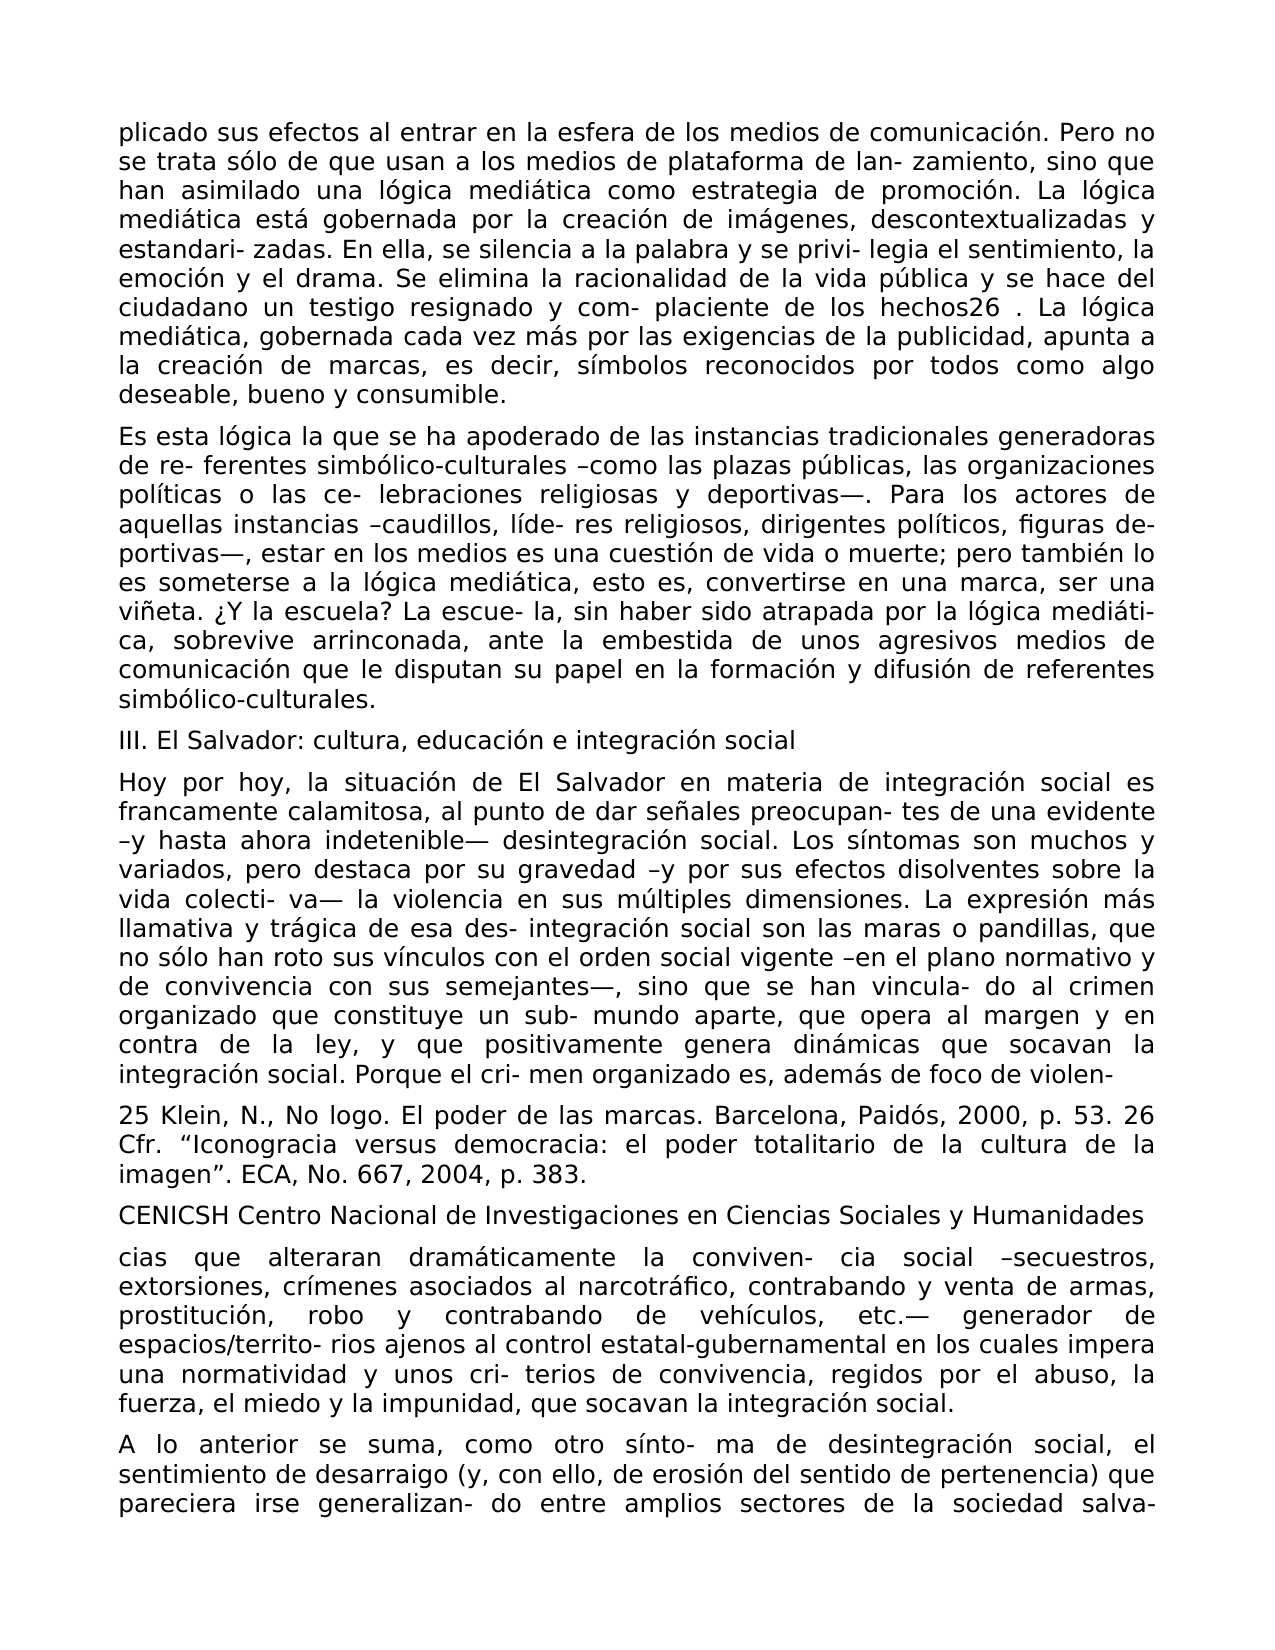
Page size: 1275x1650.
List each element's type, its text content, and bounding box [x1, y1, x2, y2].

text A lo anterior se suma, como otro sínto- ma de desintegración social, el sentimiento de desarraigo (y, con ello, de erosión del sentido de pertenencia) que pareciera irse generalizan- do entre amplios sectores de la sociedad salva- [118, 1431, 1157, 1518]
text cias que alteraran dramáticamente la conviven- cia social –secuestros, extorsiones, crímenes asociados al narcotráfico, contrabando y venta de armas, prostitución, robo y contrabando de vehículos, etc.— generador de espacios/territo- rios ajenos al control estatal-gubernamental en los cuales impera una normatividad y unos cri- terios de convivencia, regidos por el abuso, la fuerza, el miedo y la impunidad, que socavan la integración social. [118, 1243, 1157, 1418]
text plicado sus efectos al entrar en la esfera de los medios de comunicación. Pero no se trata sólo de que usan a los medios de plataforma de lan- zamiento, sino que han asimilado una lógica mediática como estrategia de promoción. La lógica mediática está gobernada por la creación de imágenes, descontextualizadas y estandari- zadas. En ella, se silencia a la palabra y se privi- legia el sentimiento, la emoción y el drama. Se elimina la racionalidad de la vida pública y se hace del ciudadano un testigo resignado y com- placiente de los hechos26 . La lógica mediática, gobernada cada vez más por las exigencias de la publicidad, apunta a la creación de marcas, es decir, símbolos reconocidos por todos como algo deseable, bueno y consumible. [118, 118, 1157, 410]
text CENICSH Centro Nacional de Investigaciones en Ciencias Sociales y Humanidades [118, 1201, 1157, 1231]
text Hoy por hoy, la situación de El Salvador en materia de integración social es francamente calamitosa, al punto de dar señales preocupan- tes de una evidente –y hasta ahora indetenible— desintegración social. Los síntomas son muchos y variados, pero destaca por su gravedad –y por sus efectos disolventes sobre la vida colecti- va— la violencia en sus múltiples dimensiones. La expresión más llamativa y trágica de esa des- integración social son las maras o pandillas, que no sólo han roto sus vínculos con el orden social vigente –en el plano normativo y de convivencia con sus semejantes—, sino que se han vincula- do al crimen organizado que constituye un sub- mundo aparte, que opera al margen y en contra de la ley, y que positivamente genera dinámicas que socavan la integración social. Porque el cri- men organizado es, además de foco de violen- [118, 768, 1157, 1089]
text III. El Salvador: cultura, educación e integración social [118, 726, 1157, 756]
text Es esta lógica la que se ha apoderado de las instancias tradicionales generadoras de re- ferentes simbólico-culturales –como las plazas públicas, las organizaciones políticas o las ce- lebraciones religiosas y deportivas—. Para los actores de aquellas instancias –caudillos, líde- res religiosos, dirigentes políticos, figuras de- portivas—, estar en los medios es una cuestión de vida o muerte; pero también lo es someterse a la lógica mediática, esto es, convertirse en una marca, ser una viñeta. ¿Y la escuela? La escue- la, sin haber sido atrapada por la lógica mediáti- ca, sobrevive arrinconada, ante la embestida de unos agresivos medios de comunicación que le disputan su papel en la formación y difusión de referentes simbólico-culturales. [118, 422, 1157, 714]
text 25 Klein, N., No logo. El poder de las marcas. Barcelona, Paidós, 2000, p. 53. 26 Cfr. “Iconogracia versus democracia: el poder totalitario de la cultura de la imagen”. ECA, No. 667, 2004, p. 383. [118, 1101, 1157, 1189]
